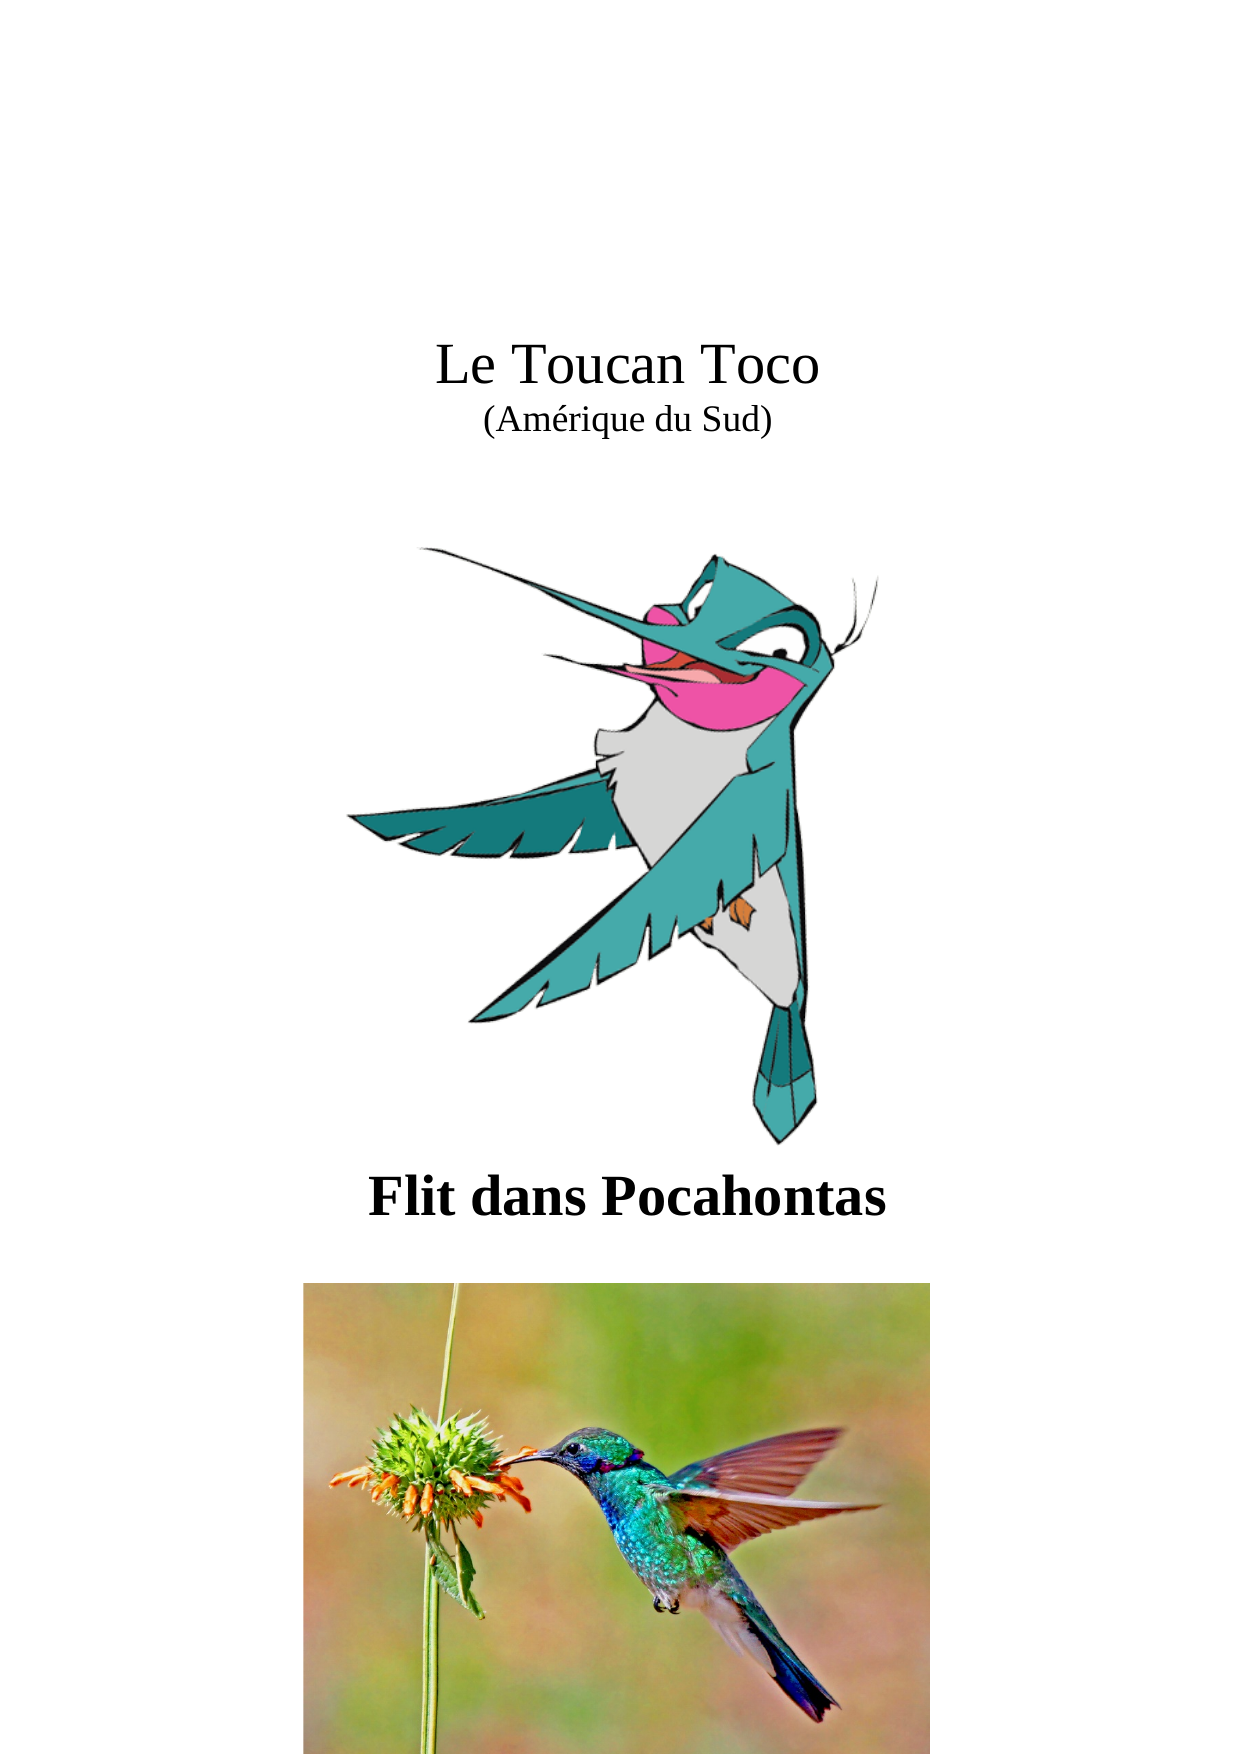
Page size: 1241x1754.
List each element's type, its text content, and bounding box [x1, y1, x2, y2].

text Flit dans Pocahontas [89, 1161, 1167, 1228]
text (Amérique du Sud) [89, 396, 1167, 439]
text Le Toucan Toco [89, 329, 1167, 396]
